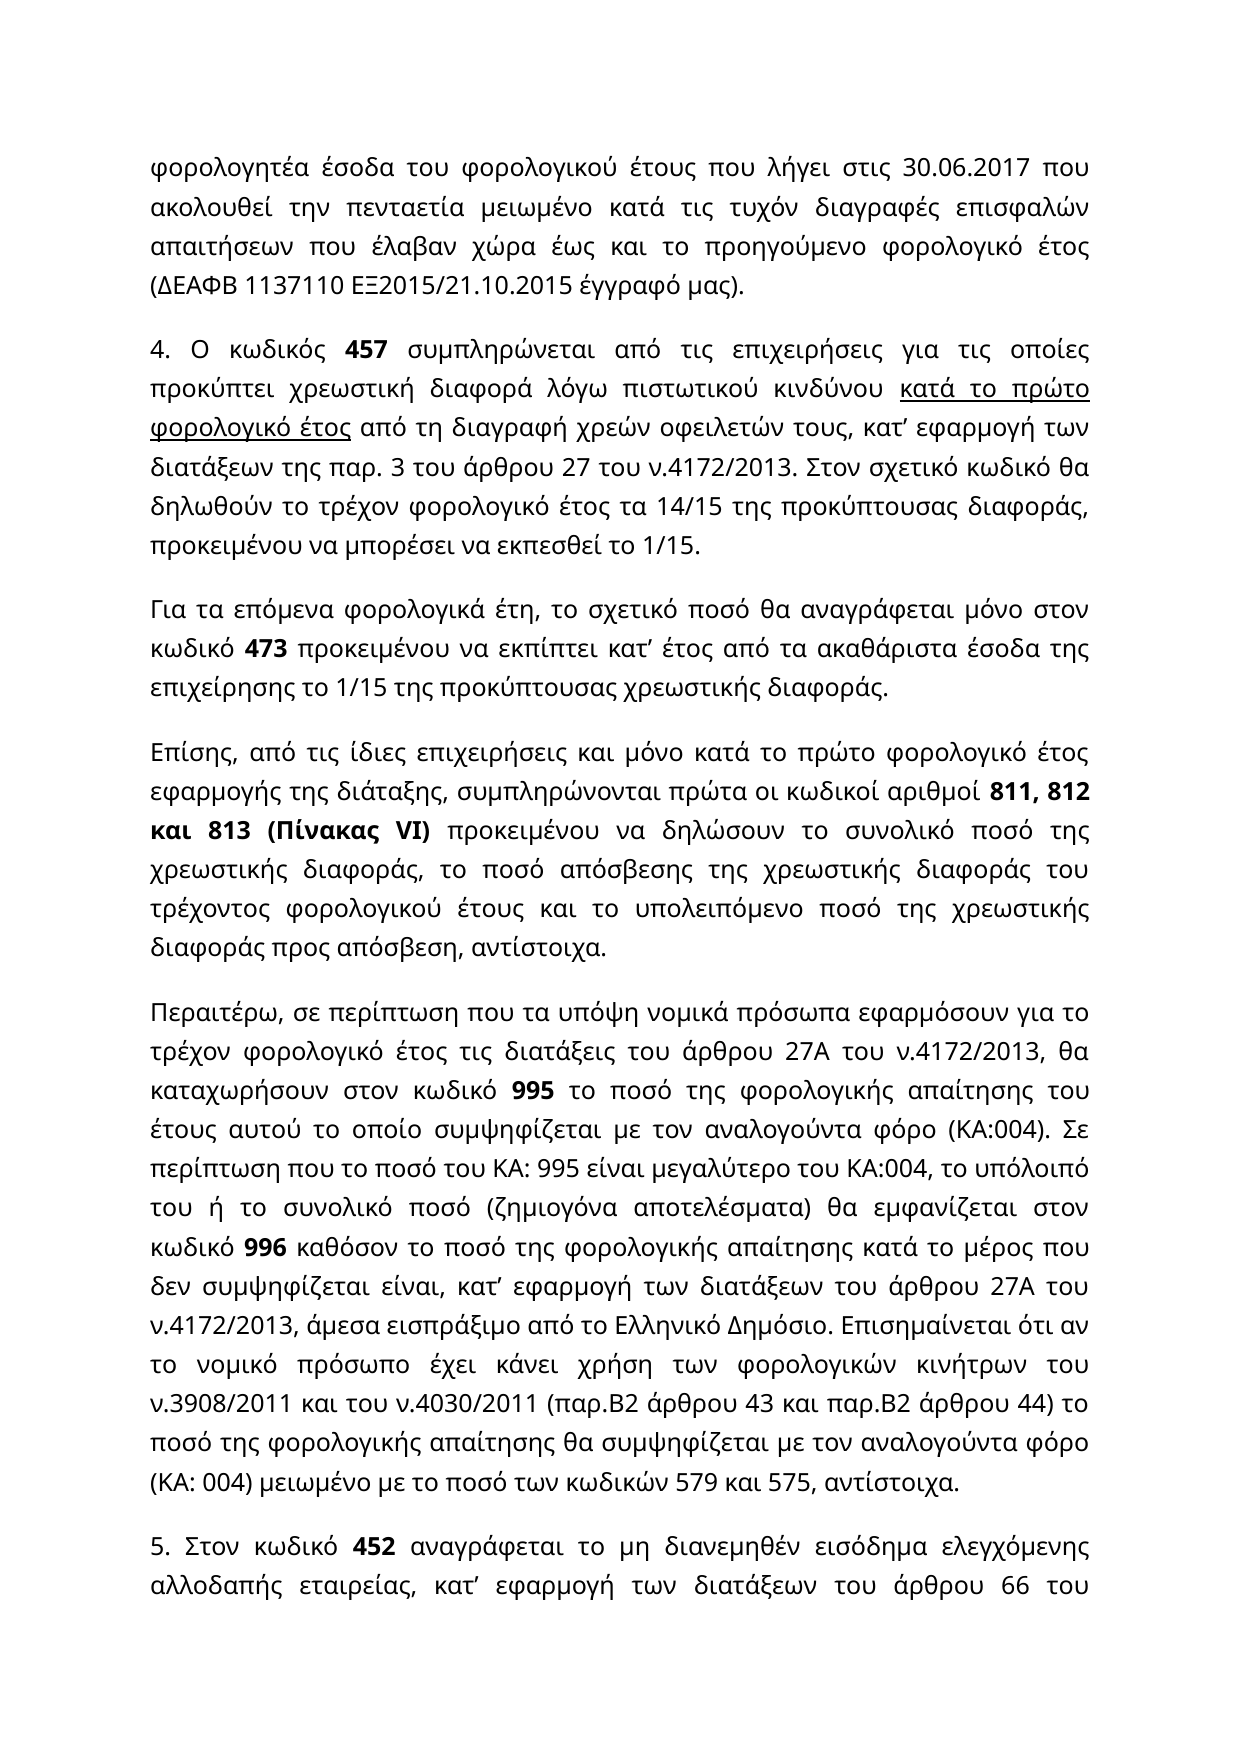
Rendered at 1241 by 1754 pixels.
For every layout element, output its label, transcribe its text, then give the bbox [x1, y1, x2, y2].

text 5. Στον κωδικό 452 αναγράφεται το μη διανεμηθέν εισόδημα ελεγχόμενης αλλοδαπής εταιρείας, κατ’ εφαρμογή των διατάξεων του άρθρου 66 του [150, 1528, 1090, 1602]
text Για τα επόμενα φορολογικά έτη, το σχετικό ποσό θα αναγράφεται μόνο στον κωδικό 473 προκειμένου να εκπίπτει κατ’ έτος από τα ακαθάριστα έσοδα της επιχείρησης το 1/15 της προκύπτουσας χρεωστικής διαφοράς. [150, 592, 1090, 704]
text φορολογητέα έσοδα του φορολογικού έτους που λήγει στις 30.06.2017 που ακολουθεί την πενταετία μειωμένο κατά τις τυχόν διαγραφές επισφαλών απαιτήσεων που έλαβαν χώρα έως και το προηγούμενο φορολογικό έτος (ΔΕΑΦΒ 1137110 ΕΞ2015/21.10.2015 έγγραφό μας). [150, 150, 1090, 302]
text 4. Ο κωδικός 457 συμπληρώνεται από τις επιχειρήσεις για τις οποίες προκύπτει χρεωστική διαφορά λόγω πιστωτικού κινδύνου κατά το πρώτο φορολογικό έτος από τη διαγραφή χρεών οφειλετών τους, κατ’ εφαρμογή των διατάξεων της παρ. 3 του άρθρου 27 του ν.4172/2013. Στον σχετικό κωδικό θα δηλωθούν το τρέχον φορολογικό έτος τα 14/15 της προκύπτουσας διαφοράς, προκειμένου να μπορέσει να εκπεσθεί το 1/15. [150, 332, 1090, 562]
text Περαιτέρω, σε περίπτωση που τα υπόψη νομικά πρόσωπα εφαρμόσουν για το τρέχον φορολογικό έτος τις διατάξεις του άρθρου 27Α του ν.4172/2013, θα καταχωρήσουν στον κωδικό 995 το ποσό της φορολογικής απαίτησης του έτους αυτού το οποίο συμψηφίζεται με τον αναλογούντα φόρο (ΚΑ:004). Σε περίπτωση που το ποσό του ΚΑ: 995 είναι μεγαλύτερο του ΚΑ:004, το υπόλοιπό του ή το συνολικό ποσό (ζημιογόνα αποτελέσματα) θα εμφανίζεται στον κωδικό 996 καθόσον το ποσό της φορολογικής απαίτησης κατά το μέρος που δεν συμψηφίζεται είναι, κατ’ εφαρμογή των διατάξεων του άρθρου 27Α του ν.4172/2013, άμεσα εισπράξιμο από το Ελληνικό Δημόσιο. Επισημαίνεται ότι αν το νομικό πρόσωπο έχει κάνει χρήση των φορολογικών κινήτρων του ν.3908/2011 και του ν.4030/2011 (παρ.Β2 άρθρου 43 και παρ.Β2 άρθρου 44) το ποσό της φορολογικής απαίτησης θα συμψηφίζεται με τον αναλογούντα φόρο (ΚΑ: 004) μειωμένο με το ποσό των κωδικών 579 και 575, αντίστοιχα. [150, 994, 1090, 1498]
text Επίσης, από τις ίδιες επιχειρήσεις και μόνο κατά το πρώτο φορολογικό έτος εφαρμογής της διάταξης, συμπληρώνονται πρώτα οι κωδικοί αριθμοί 811, 812 και 813 (Πίνακας VI) προκειμένου να δηλώσουν το συνολικό ποσό της χρεωστικής διαφοράς, το ποσό απόσβεσης της χρεωστικής διαφοράς του τρέχοντος φορολογικού έτους και το υπολειπόμενο ποσό της χρεωστικής διαφοράς προς απόσβεση, αντίστοιχα. [150, 734, 1090, 964]
